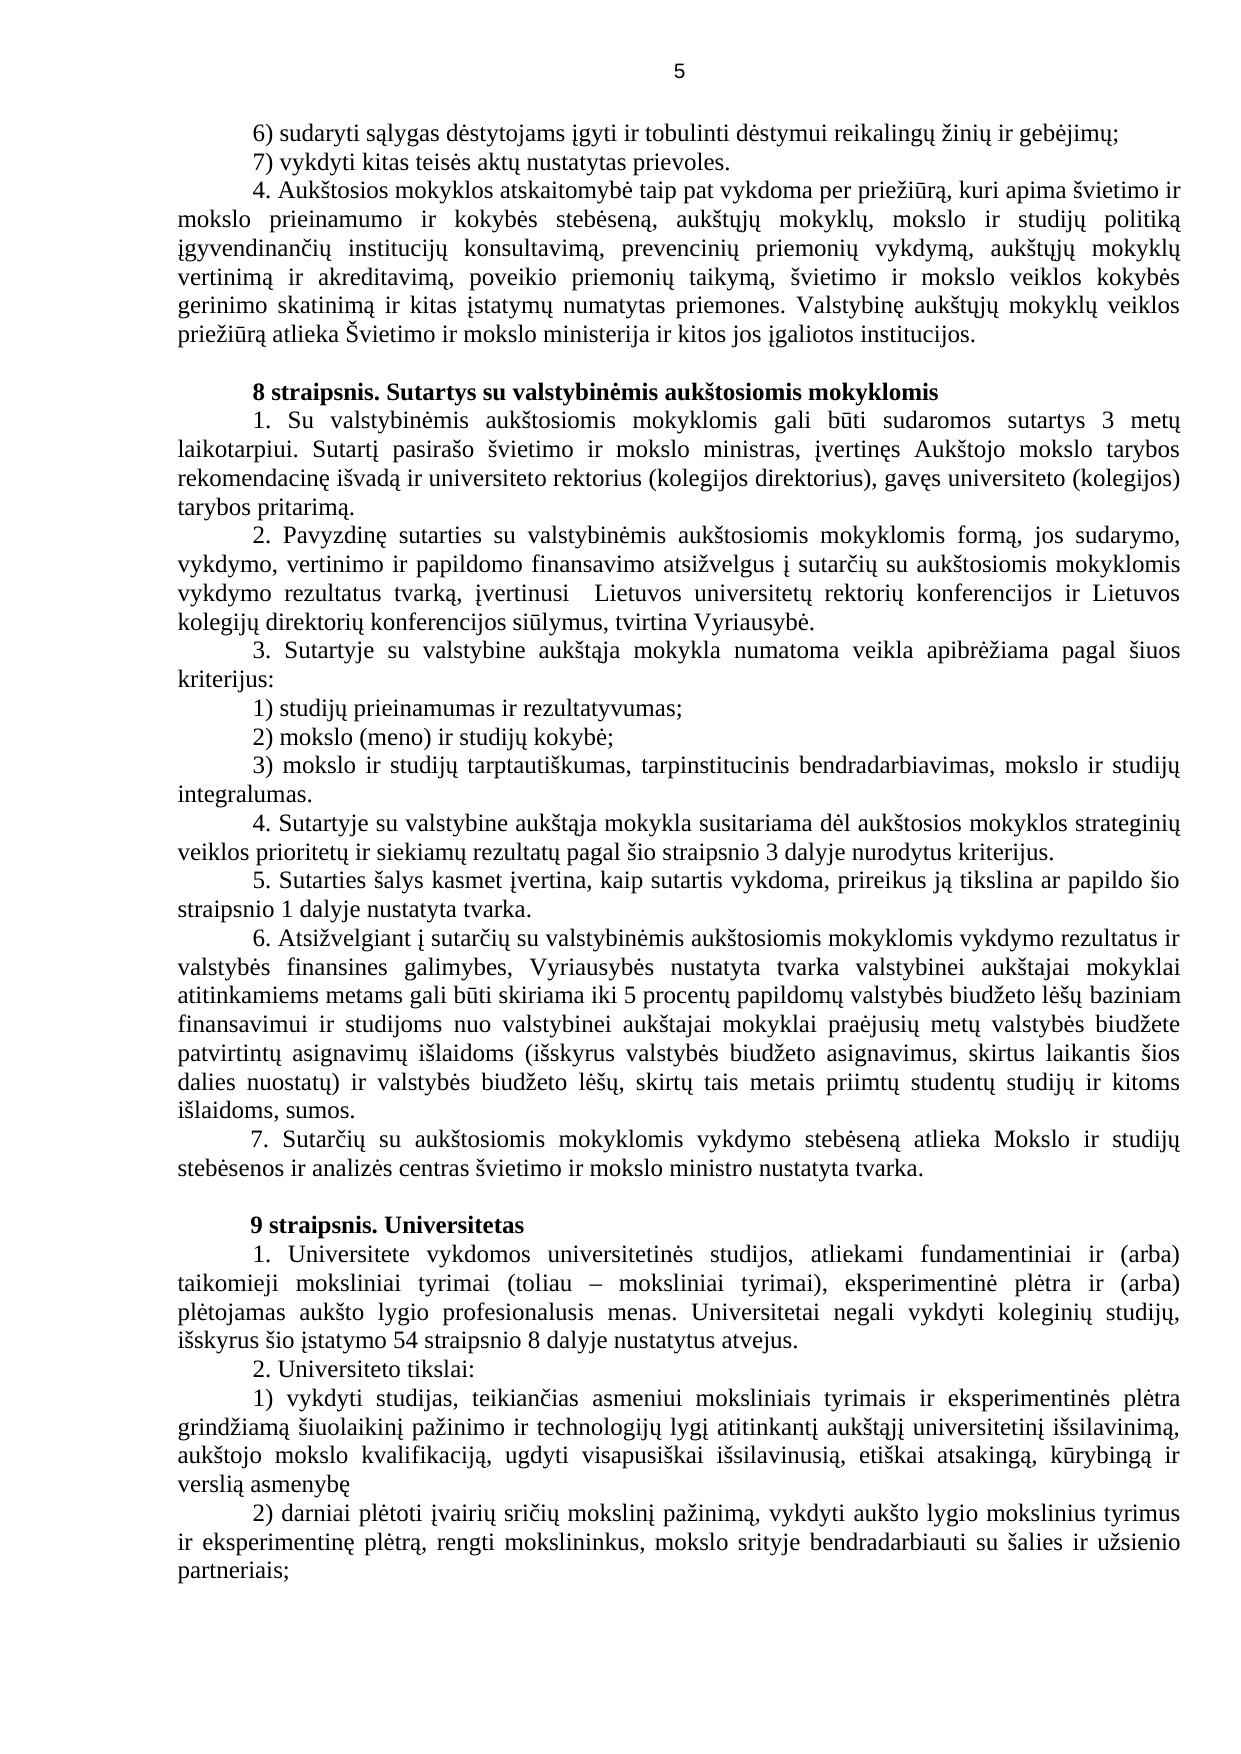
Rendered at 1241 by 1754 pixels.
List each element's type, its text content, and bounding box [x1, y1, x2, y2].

text 3) mokslo ir studijų tarptautiškumas, tarpinstitucinis bendradarbiavimas, mokslo ir studijų integralumas. [177, 751, 1181, 808]
text 8 straipsnis. Sutartys su valstybinėmis aukštosiomis mokyklomis [177, 377, 1181, 406]
text 2) darniai plėtoti įvairių sričių mokslinį pažinimą, vykdyti aukšto lygio mokslinius tyrimus ir eksperimentinę plėtrą, rengti mokslininkus, mokslo srityje bendradarbiauti su šalies ir užsienio partneriais; [177, 1498, 1181, 1584]
text 2. Universiteto tikslai: [177, 1354, 1181, 1383]
text 3. Sutartyje su valstybine aukštąja mokykla numatoma veikla apibrėžiama pagal šiuos kriterijus: [177, 636, 1181, 693]
text 6) sudaryti sąlygas dėstytojams įgyti ir tobulinti dėstymui reikalingų žinių ir gebėjimų; [177, 118, 1181, 147]
text 4. Aukštosios mokyklos atskaitomybė taip pat vykdoma per priežiūrą, kuri apima švietimo ir mokslo prieinamumo ir kokybės stebėseną, aukštųjų mokyklų, mokslo ir studijų politiką įgyvendinančių institucijų konsultavimą, prevencinių priemonių vykdymą, aukštųjų mokyklų vertinimą ir akreditavimą, poveikio priemonių taikymą, švietimo ir mokslo veiklos kokybės gerinimo skatinimą ir kitas įstatymų numatytas priemones. Valstybinę aukštųjų mokyklų veiklos priežiūrą atlieka Švietimo ir mokslo ministerija ir kitos jos įgaliotos institucijos. [177, 176, 1181, 348]
text 4. Sutartyje su valstybine aukštąja mokykla susitariama dėl aukštosios mokyklos strateginių veiklos prioritetų ir siekiamų rezultatų pagal šio straipsnio 3 dalyje nurodytus kriterijus. [177, 808, 1181, 866]
text 7. Sutarčių su aukštosiomis mokyklomis vykdymo stebėseną atlieka Mokslo ir studijų stebėsenos ir analizės centras švietimo ir mokslo ministro nustatyta tvarka. [177, 1124, 1181, 1182]
text 1) vykdyti studijas, teikiančias asmeniui moksliniais tyrimais ir eksperimentinės plėtra grindžiamą šiuolaikinį pažinimo ir technologijų lygį atitinkantį aukštąjį universitetinį išsilavinimą, aukštojo mokslo kvalifikaciją, ugdyti visapusiškai išsilavinusią, etiškai atsakingą, kūrybingą ir verslią asmenybę [177, 1383, 1181, 1498]
text 2. Pavyzdinę sutarties su valstybinėmis aukštosiomis mokyklomis formą, jos sudarymo, vykdymo, vertinimo ir papildomo finansavimo atsižvelgus į sutarčių su aukštosiomis mokyklomis vykdymo rezultatus tvarką, įvertinusi Lietuvos universitetų rektorių konferencijos ir Lietuvos kolegijų direktorių konferencijos siūlymus, tvirtina Vyriausybė. [177, 521, 1181, 636]
text 7) vykdyti kitas teisės aktų nustatytas prievoles. [177, 147, 1181, 176]
text 5. Sutarties šalys kasmet įvertina, kaip sutartis vykdoma, prireikus ją tikslina ar papildo šio straipsnio 1 dalyje nustatyta tvarka. [177, 866, 1181, 923]
text 2) mokslo (meno) ir studijų kokybė; [177, 722, 1181, 751]
text 1) studijų prieinamumas ir rezultatyvumas; [177, 693, 1181, 722]
text 9 straipsnis. Universitetas [177, 1211, 1181, 1239]
text 1. Su valstybinėmis aukštosiomis mokyklomis gali būti sudaromos sutartys 3 metų laikotarpiui. Sutartį pasirašo švietimo ir mokslo ministras, įvertinęs Aukštojo mokslo tarybos rekomendacinę išvadą ir universiteto rektorius (kolegijos direktorius), gavęs universiteto (kolegijos) tarybos pritarimą. [177, 406, 1181, 521]
text 1. Universitete vykdomos universitetinės studijos, atliekami fundamentiniai ir (arba) taikomieji moksliniai tyrimai (toliau – moksliniai tyrimai), eksperimentinė plėtra ir (arba) plėtojamas aukšto lygio profesionalusis menas. Universitetai negali vykdyti koleginių studijų, išskyrus šio įstatymo 54 straipsnio 8 dalyje nustatytus atvejus. [177, 1239, 1181, 1354]
text 6. Atsižvelgiant į sutarčių su valstybinėmis aukštosiomis mokyklomis vykdymo rezultatus ir valstybės finansines galimybes, Vyriausybės nustatyta tvarka valstybinei aukštajai mokyklai atitinkamiems metams gali būti skiriama iki 5 procentų papildomų valstybės biudžeto lėšų baziniam finansavimui ir studijoms nuo valstybinei aukštajai mokyklai praėjusių metų valstybės biudžete patvirtintų asignavimų išlaidoms (išskyrus valstybės biudžeto asignavimus, skirtus laikantis šios dalies nuostatų) ir valstybės biudžeto lėšų, skirtų tais metais priimtų studentų studijų ir kitoms išlaidoms, sumos. [177, 923, 1181, 1124]
